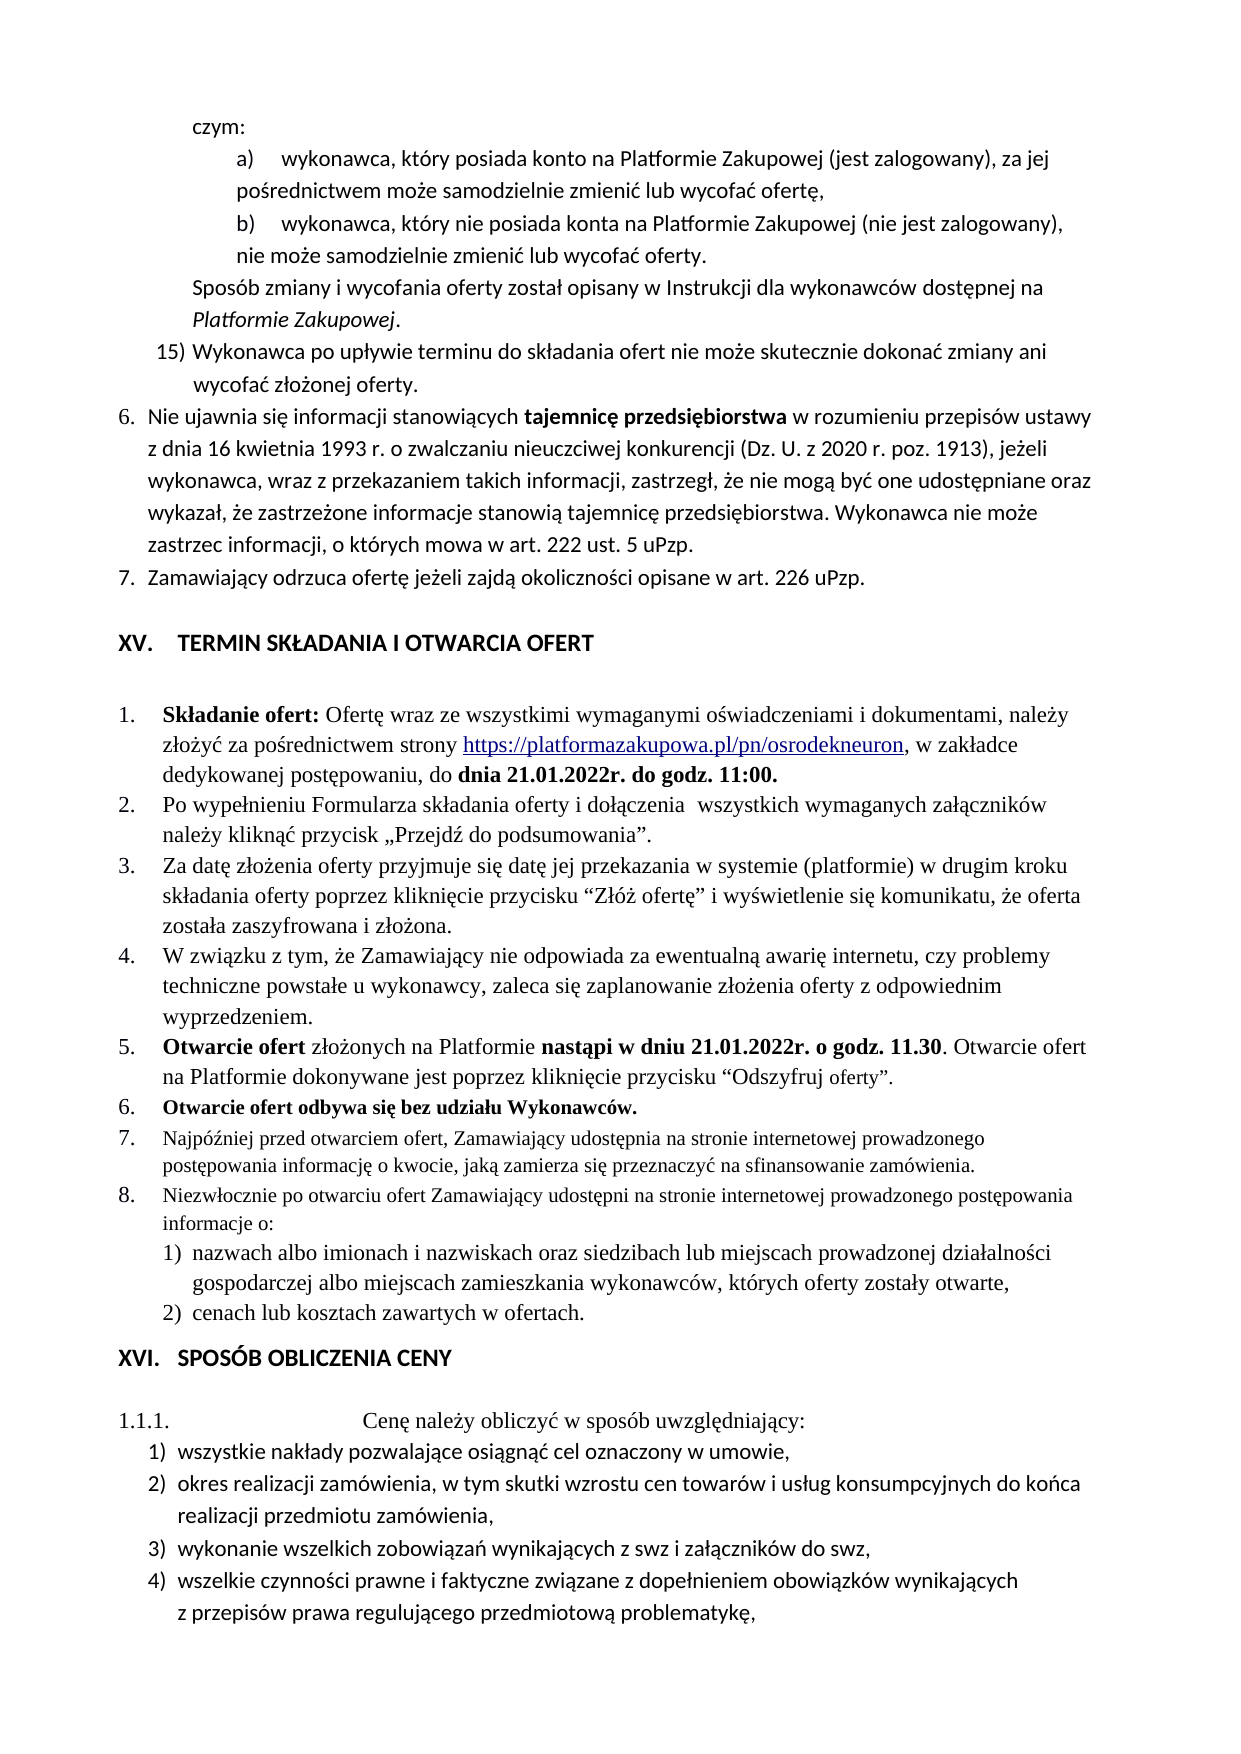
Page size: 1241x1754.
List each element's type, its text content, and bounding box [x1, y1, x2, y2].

list Otwarcie ofert złożonych na Platformie nastąpi w dniu 21.01.2022r. o godz. 11.30. Otwarcie ofert na Platformie dokonywane jest poprzez kliknięcie przycisku “Odszyfruj oferty”. [118, 1033, 1092, 1089]
list Zamawiający odrzuca ofertę jeżeli zajdą okoliczności opisane w art. 226 uPzp. [118, 563, 1092, 591]
list Po wypełnieniu Formularza składania oferty i dołączenia wszystkich wymaganych załączników należy kliknąć przycisk „Przejdź do podsumowania”. [118, 791, 1092, 848]
list wszelkie czynności prawne i faktyczne związane z dopełnieniem obowiązków wynikających z przepisów prawa regulującego przedmiotową problematykę, [148, 1566, 1092, 1626]
list cenach lub kosztach zawartych w ofertach. [162, 1299, 1092, 1325]
list Za datę złożenia oferty przyjmuje się datę jej przekazania w systemie (platformie) w drugim kroku składania oferty poprzez kliknięcie przycisku “Złóż ofertę” i wyświetlenie się komunikatu, że oferta została zaszyfrowana i złożona. [118, 852, 1092, 938]
list Najpóźniej przed otwarciem ofert, Zamawiający udostępnia na stronie internetowej prowadzonego postępowania informację o kwocie, jaką zamierza się przeznaczyć na sfinansowanie zamówienia. [118, 1123, 1092, 1177]
subtitle TERMIN SKŁADANIA I OTWARCIA OFERT [118, 627, 1092, 658]
text Sposób zmiany i wycofania oferty został opisany w Instrukcji dla wykonawców dostępnej na Platformie Zakupowej. [192, 273, 1092, 333]
list Nie ujawnia się informacji stanowiących tajemnicę przedsiębiorstwa w rozumieniu przepisów ustawy z dnia 16 kwietnia 1993 r. o zwalczaniu nieuczciwej konkurencji (Dz. U. z 2020 r. poz. 1913), jeżeli wykonawca, wraz z przekazaniem takich informacji, zastrzegł, że nie mogą być one udostępniane oraz wykazał, że zastrzeżone informacje stanowią tajemnicę przedsiębiorstwa. Wykonawca nie może zastrzec informacji, o których mowa w art. 222 ust. 5 uPzp. [118, 402, 1092, 559]
list wszystkie nakłady pozwalające osiągnąć cel oznaczony w umowie, [148, 1437, 1092, 1465]
list W związku z tym, że Zamawiający nie odpowiada za ewentualną awarię internetu, czy problemy techniczne powstałe u wykonawcy, zaleca się zaplanowanie złożenia oferty z odpowiednim wyprzedzeniem. [118, 942, 1092, 1029]
list wykonawca, który posiada konto na Platformie Zakupowej (jest zalogowany), za jej pośrednictwem może samodzielnie zmienić lub wycofać ofertę, [236, 144, 1092, 204]
list nazwach albo imionach i nazwiskach oraz siedzibach lub miejscach prowadzonej działalności gospodarczej albo miejscach zamieszkania wykonawców, których oferty zostały otwarte, [162, 1238, 1092, 1295]
list wykonawca, który nie posiada konta na Platformie Zakupowej (nie jest zalogowany), nie może samodzielnie zmienić lub wycofać oferty. [236, 209, 1092, 269]
list Otwarcie ofert odbywa się bez udziału Wykonawców. [118, 1093, 1092, 1120]
list Niezwłocznie po otwarciu ofert Zamawiający udostępni na stronie internetowej prowadzonego postępowania informacje o: [118, 1181, 1092, 1235]
list Wykonawca po upływie terminu do składania ofert nie może skutecznie dokonać zmiany ani wycofać złożonej oferty. [156, 337, 1092, 398]
subtitle SPOSÓB OBLICZENIA CENY [118, 1342, 1092, 1372]
list Cenę należy obliczyć w sposób uwzględniający: [118, 1407, 1092, 1433]
list okres realizacji zamówienia, w tym skutki wzrostu cen towarów i usług konsumpcyjnych do końca realizacji przedmiotu zamówienia, [148, 1469, 1092, 1529]
list Składanie ofert: Ofertę wraz ze wszystkimi wymaganymi oświadczeniami i dokumentami, należy złożyć za pośrednictwem strony https://platformazakupowa.pl/pn/osrodekneuron, w zakładce dedykowanej postępowaniu, do dnia 21.01.2022r. do godz. 11:00. [118, 701, 1092, 787]
list wykonanie wszelkich zobowiązań wynikających z swz i załączników do swz, [148, 1534, 1092, 1562]
list czym: [156, 112, 1092, 140]
